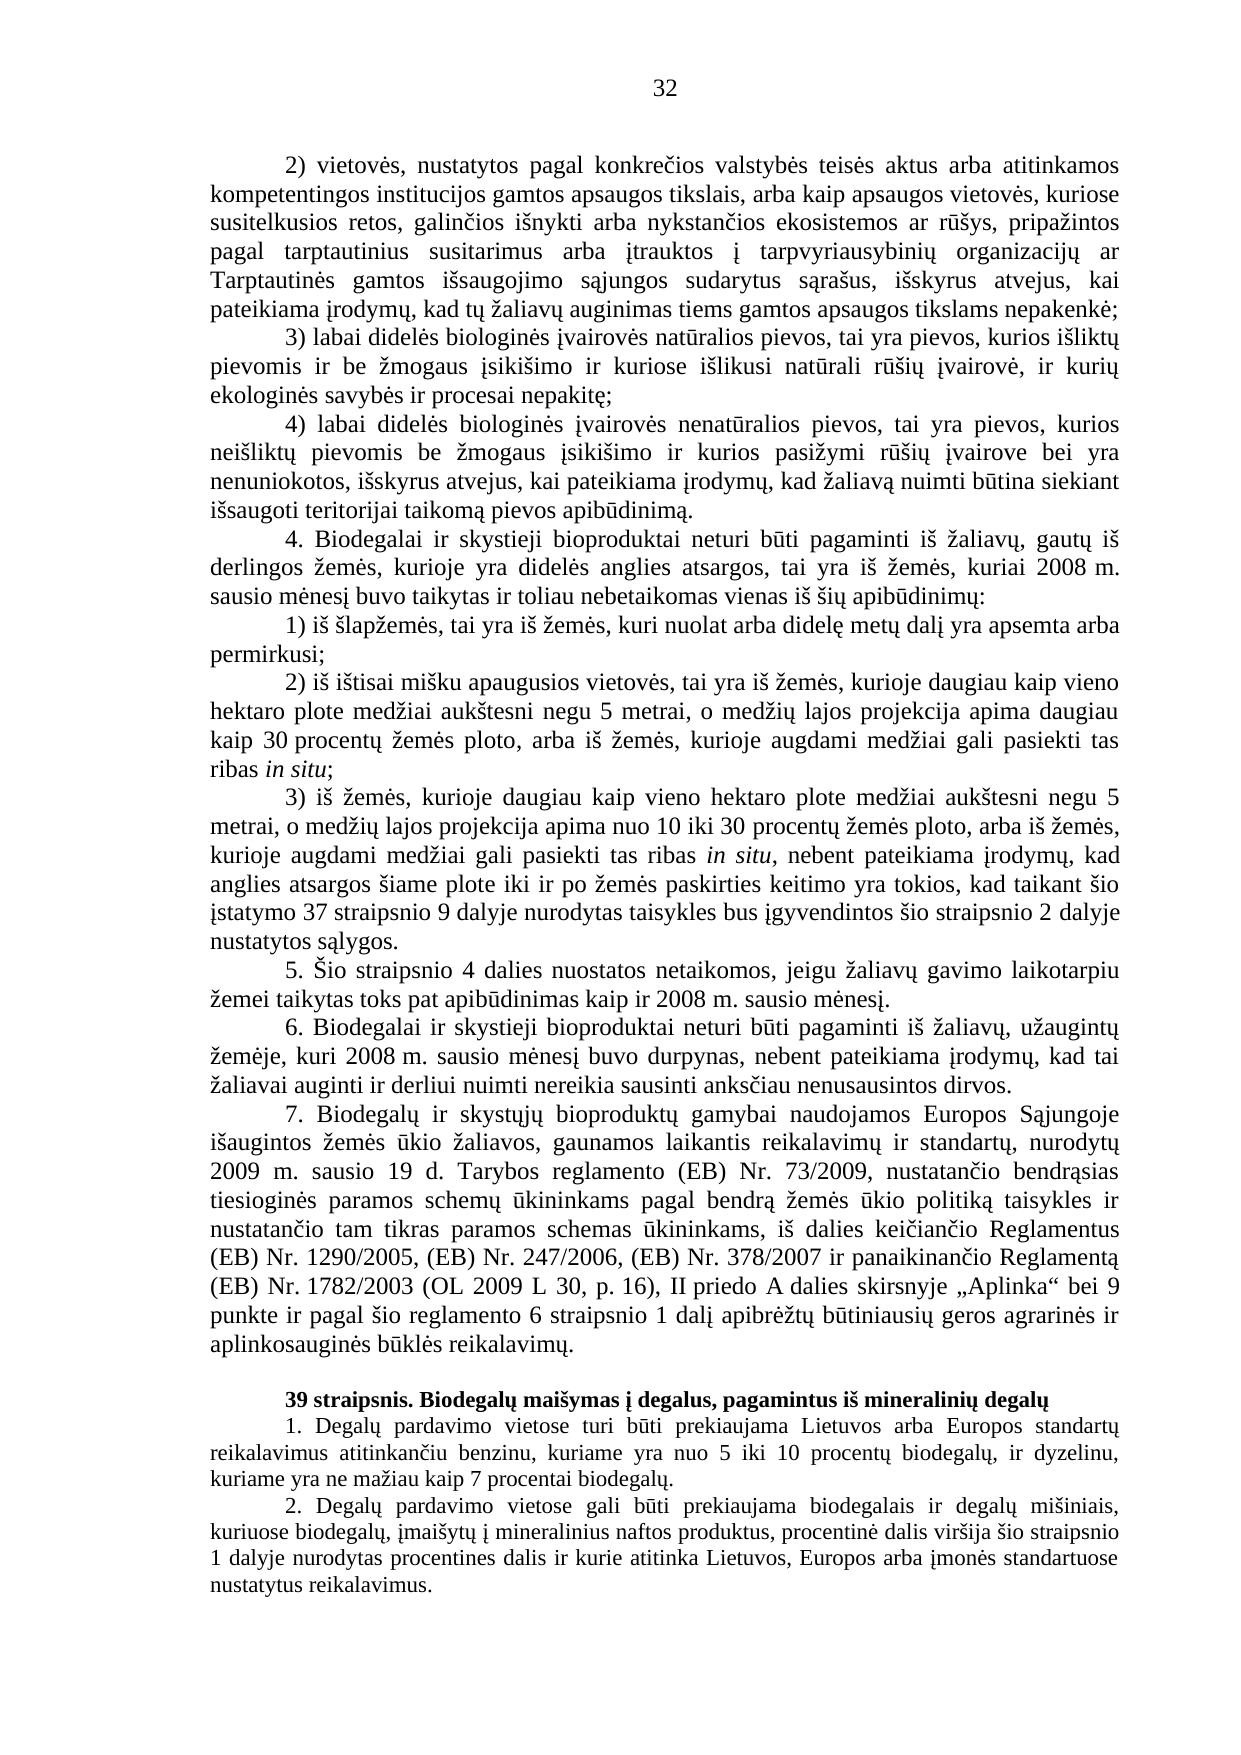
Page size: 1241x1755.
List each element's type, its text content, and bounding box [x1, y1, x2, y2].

text 7. Biodegalų ir skystųjų bioproduktų gamybai naudojamos Europos Sąjungoje išaugintos žemės ūkio žaliavos, gaunamos laikantis reikalavimų ir standartų, nurodytų 2009 m. sausio 19 d. Tarybos reglamento (EB) Nr. 73/2009, nustatančio bendrąsias tiesioginės paramos schemų ūkininkams pagal bendrą žemės ūkio politiką taisykles ir nustatančio tam tikras paramos schemas ūkininkams, iš dalies keičiančio Reglamentus (EB) Nr. 1290/2005, (EB) Nr. 247/2006, (EB) Nr. 378/2007 ir panaikinančio Reglamentą (EB) Nr. 1782/2003 (OL 2009 L 30, p. 16), II priedo A dalies skirsnyje „Aplinka“ bei 9 punkte ir pagal šio reglamento 6 straipsnio 1 dalį apibrėžtų būtiniausių geros agrarinės ir aplinkosauginės būklės reikalavimų. [210, 1099, 1120, 1357]
text 2) vietovės, nustatytos pagal konkrečios valstybės teisės aktus arba atitinkamos kompetentingos institucijos gamtos apsaugos tikslais, arba kaip apsaugos vietovės, kuriose susitelkusios retos, galinčios išnykti arba nykstančios ekosistemos ar rūšys, pripažintos pagal tarptautinius susitarimus arba įtrauktos į tarpvyriausybinių organizacijų ar Tarptautinės gamtos išsaugojimo sąjungos sudarytus sąrašus, išskyrus atvejus, kai pateikiama įrodymų, kad tų žaliavų auginimas tiems gamtos apsaugos tikslams nepakenkė; [210, 150, 1120, 322]
text 1. Degalų pardavimo vietose turi būti prekiaujama Lietuvos arba Europos standartų reikalavimus atitinkančiu benzinu, kuriame yra nuo 5 iki 10 procentų biodegalų, ir dyzelinu, kuriame yra ne mažiau kaip 7 procentai biodegalų. [210, 1413, 1120, 1492]
text 4. Biodegalai ir skystieji bioproduktai neturi būti pagaminti iš žaliavų, gautų iš derlingos žemės, kurioje yra didelės anglies atsargos, tai yra iš žemės, kuriai 2008 m. sausio mėnesį buvo taikytas ir toliau nebetaikomas vienas iš šių apibūdinimų: [210, 524, 1120, 610]
text 5. Šio straipsnio 4 dalies nuostatos netaikomos, jeigu žaliavų gavimo laikotarpiu žemei taikytas toks pat apibūdinimas kaip ir 2008 m. sausio mėnesį. [210, 955, 1120, 1012]
text 3) labai didelės biologinės įvairovės natūralios pievos, tai yra pievos, kurios išliktų pievomis ir be žmogaus įsikišimo ir kuriose išlikusi natūrali rūšių įvairovė, ir kurių ekologinės savybės ir procesai nepakitę; [210, 322, 1120, 409]
text 6. Biodegalai ir skystieji bioproduktai neturi būti pagaminti iš žaliavų, užaugintų žemėje, kuri 2008 m. sausio mėnesį buvo durpynas, nebent pateikiama įrodymų, kad tai žaliavai auginti ir derliui nuimti nereikia sausinti anksčiau nenusausintos dirvos. [210, 1012, 1120, 1099]
text 2. Degalų pardavimo vietose gali būti prekiaujama biodegalais ir degalų mišiniais, kuriuose biodegalų, įmaišytų į mineralinius naftos produktus, procentinė dalis viršija šio straipsnio 1 dalyje nurodytas procentines dalis ir kurie atitinka Lietuvos, Europos arba įmonės standartuose nustatytus reikalavimus. [210, 1492, 1120, 1597]
text 39 straipsnis. Biodegalų maišymas į degalus, pagamintus iš mineralinių degalų [285, 1386, 1120, 1413]
text 4) labai didelės biologinės įvairovės nenatūralios pievos, tai yra pievos, kurios neišliktų pievomis be žmogaus įsikišimo ir kurios pasižymi rūšių įvairove bei yra nenuniokotos, išskyrus atvejus, kai pateikiama įrodymų, kad žaliavą nuimti būtina siekiant išsaugoti teritorijai taikomą pievos apibūdinimą. [210, 409, 1120, 524]
text 2) iš ištisai mišku apaugusios vietovės, tai yra iš žemės, kurioje daugiau kaip vieno hektaro plote medžiai aukštesni negu 5 metrai, o medžių lajos projekcija apima daugiau kaip 30 procentų žemės ploto, arba iš žemės, kurioje augdami medžiai gali pasiekti tas ribas in situ; [210, 667, 1120, 782]
text 3) iš žemės, kurioje daugiau kaip vieno hektaro plote medžiai aukštesni negu 5 metrai, o medžių lajos projekcija apima nuo 10 iki 30 procentų žemės ploto, arba iš žemės, kurioje augdami medžiai gali pasiekti tas ribas in situ, nebent pateikiama įrodymų, kad anglies atsargos šiame plote iki ir po žemės paskirties keitimo yra tokios, kad taikant šio įstatymo 37 straipsnio 9 dalyje nurodytas taisykles bus įgyvendintos šio straipsnio 2 dalyje nustatytos sąlygos. [210, 782, 1120, 955]
text 1) iš šlapžemės, tai yra iš žemės, kuri nuolat arba didelę metų dalį yra apsemta arba permirkusi; [210, 610, 1120, 667]
